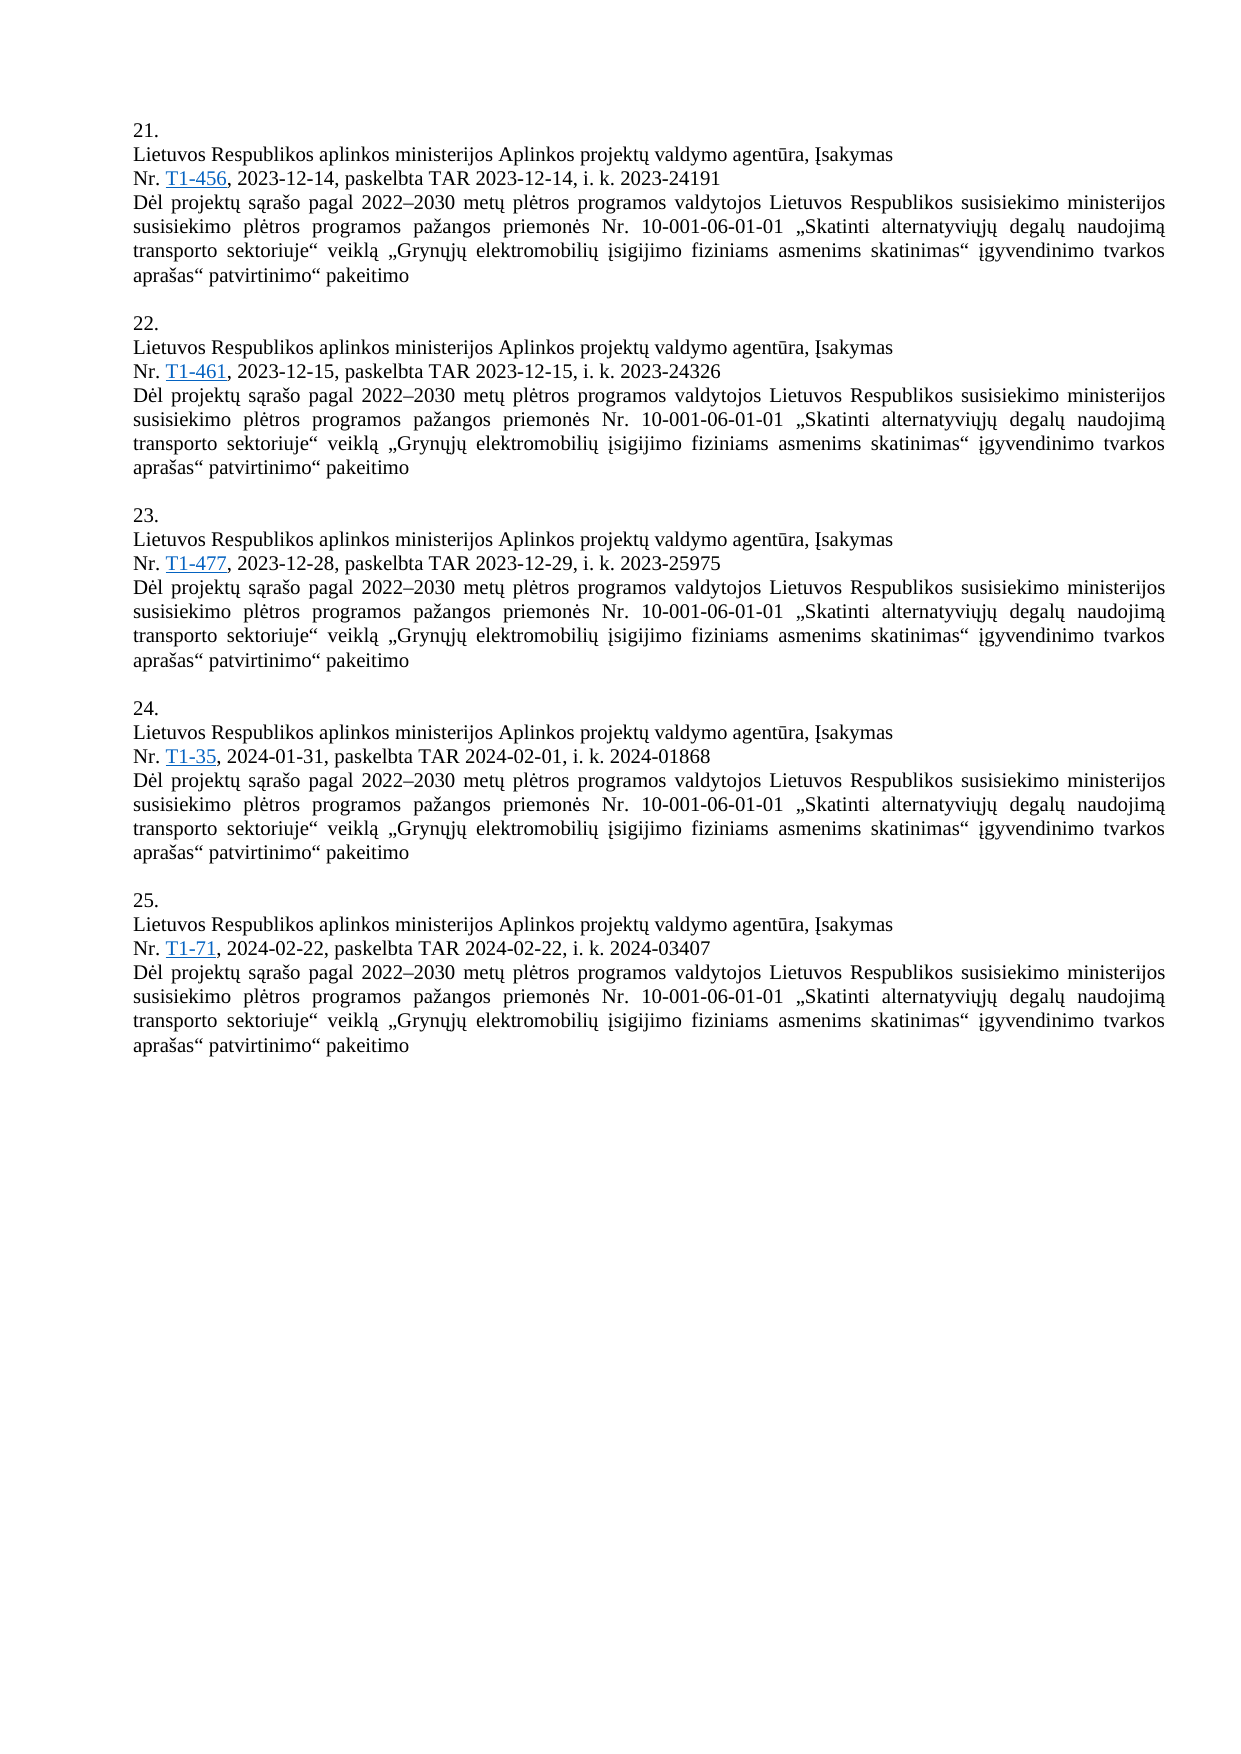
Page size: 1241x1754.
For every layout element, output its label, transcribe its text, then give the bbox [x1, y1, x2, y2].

text Dėl projektų sąrašo pagal 2022–2030 metų plėtros programos valdytojos Lietuvos Respublikos susisiekimo ministerijos susisiekimo plėtros programos pažangos priemonės Nr. 10-001-06-01-01 „Skatinti alternatyviųjų degalų naudojimą transporto sektoriuje“ veiklą „Grynųjų elektromobilių įsigijimo fiziniams asmenims skatinimas“ įgyvendinimo tvarkos aprašas“ patvirtinimo“ pakeitimo [133, 190, 1167, 287]
text Dėl projektų sąrašo pagal 2022–2030 metų plėtros programos valdytojos Lietuvos Respublikos susisiekimo ministerijos susisiekimo plėtros programos pažangos priemonės Nr. 10-001-06-01-01 „Skatinti alternatyviųjų degalų naudojimą transporto sektoriuje“ veiklą „Grynųjų elektromobilių įsigijimo fiziniams asmenims skatinimas“ įgyvendinimo tvarkos aprašas“ patvirtinimo“ pakeitimo [133, 383, 1167, 479]
text Lietuvos Respublikos aplinkos ministerijos Aplinkos projektų valdymo agentūra, Įsakymas [133, 335, 1167, 359]
text Dėl projektų sąrašo pagal 2022–2030 metų plėtros programos valdytojos Lietuvos Respublikos susisiekimo ministerijos susisiekimo plėtros programos pažangos priemonės Nr. 10-001-06-01-01 „Skatinti alternatyviųjų degalų naudojimą transporto sektoriuje“ veiklą „Grynųjų elektromobilių įsigijimo fiziniams asmenims skatinimas“ įgyvendinimo tvarkos aprašas“ patvirtinimo“ pakeitimo [133, 575, 1167, 672]
text Lietuvos Respublikos aplinkos ministerijos Aplinkos projektų valdymo agentūra, Įsakymas [133, 912, 1167, 936]
text 23. [133, 503, 1167, 527]
text 21. [133, 118, 1167, 142]
text Lietuvos Respublikos aplinkos ministerijos Aplinkos projektų valdymo agentūra, Įsakymas [133, 720, 1167, 744]
text Nr. T1-71, 2024-02-22, paskelbta TAR 2024-02-22, i. k. 2024-03407 [133, 936, 1167, 960]
text 22. [133, 311, 1167, 335]
text Lietuvos Respublikos aplinkos ministerijos Aplinkos projektų valdymo agentūra, Įsakymas [133, 142, 1167, 166]
text Nr. T1-461, 2023-12-15, paskelbta TAR 2023-12-15, i. k. 2023-24326 [133, 359, 1167, 383]
text Nr. T1-35, 2024-01-31, paskelbta TAR 2024-02-01, i. k. 2024-01868 [133, 744, 1167, 768]
text Nr. T1-456, 2023-12-14, paskelbta TAR 2023-12-14, i. k. 2023-24191 [133, 166, 1167, 190]
text Dėl projektų sąrašo pagal 2022–2030 metų plėtros programos valdytojos Lietuvos Respublikos susisiekimo ministerijos susisiekimo plėtros programos pažangos priemonės Nr. 10-001-06-01-01 „Skatinti alternatyviųjų degalų naudojimą transporto sektoriuje“ veiklą „Grynųjų elektromobilių įsigijimo fiziniams asmenims skatinimas“ įgyvendinimo tvarkos aprašas“ patvirtinimo“ pakeitimo [133, 960, 1167, 1057]
text Nr. T1-477, 2023-12-28, paskelbta TAR 2023-12-29, i. k. 2023-25975 [133, 551, 1167, 575]
text Lietuvos Respublikos aplinkos ministerijos Aplinkos projektų valdymo agentūra, Įsakymas [133, 527, 1167, 551]
text 25. [133, 888, 1167, 912]
text 24. [133, 696, 1167, 720]
text Dėl projektų sąrašo pagal 2022–2030 metų plėtros programos valdytojos Lietuvos Respublikos susisiekimo ministerijos susisiekimo plėtros programos pažangos priemonės Nr. 10-001-06-01-01 „Skatinti alternatyviųjų degalų naudojimą transporto sektoriuje“ veiklą „Grynųjų elektromobilių įsigijimo fiziniams asmenims skatinimas“ įgyvendinimo tvarkos aprašas“ patvirtinimo“ pakeitimo [133, 768, 1167, 864]
